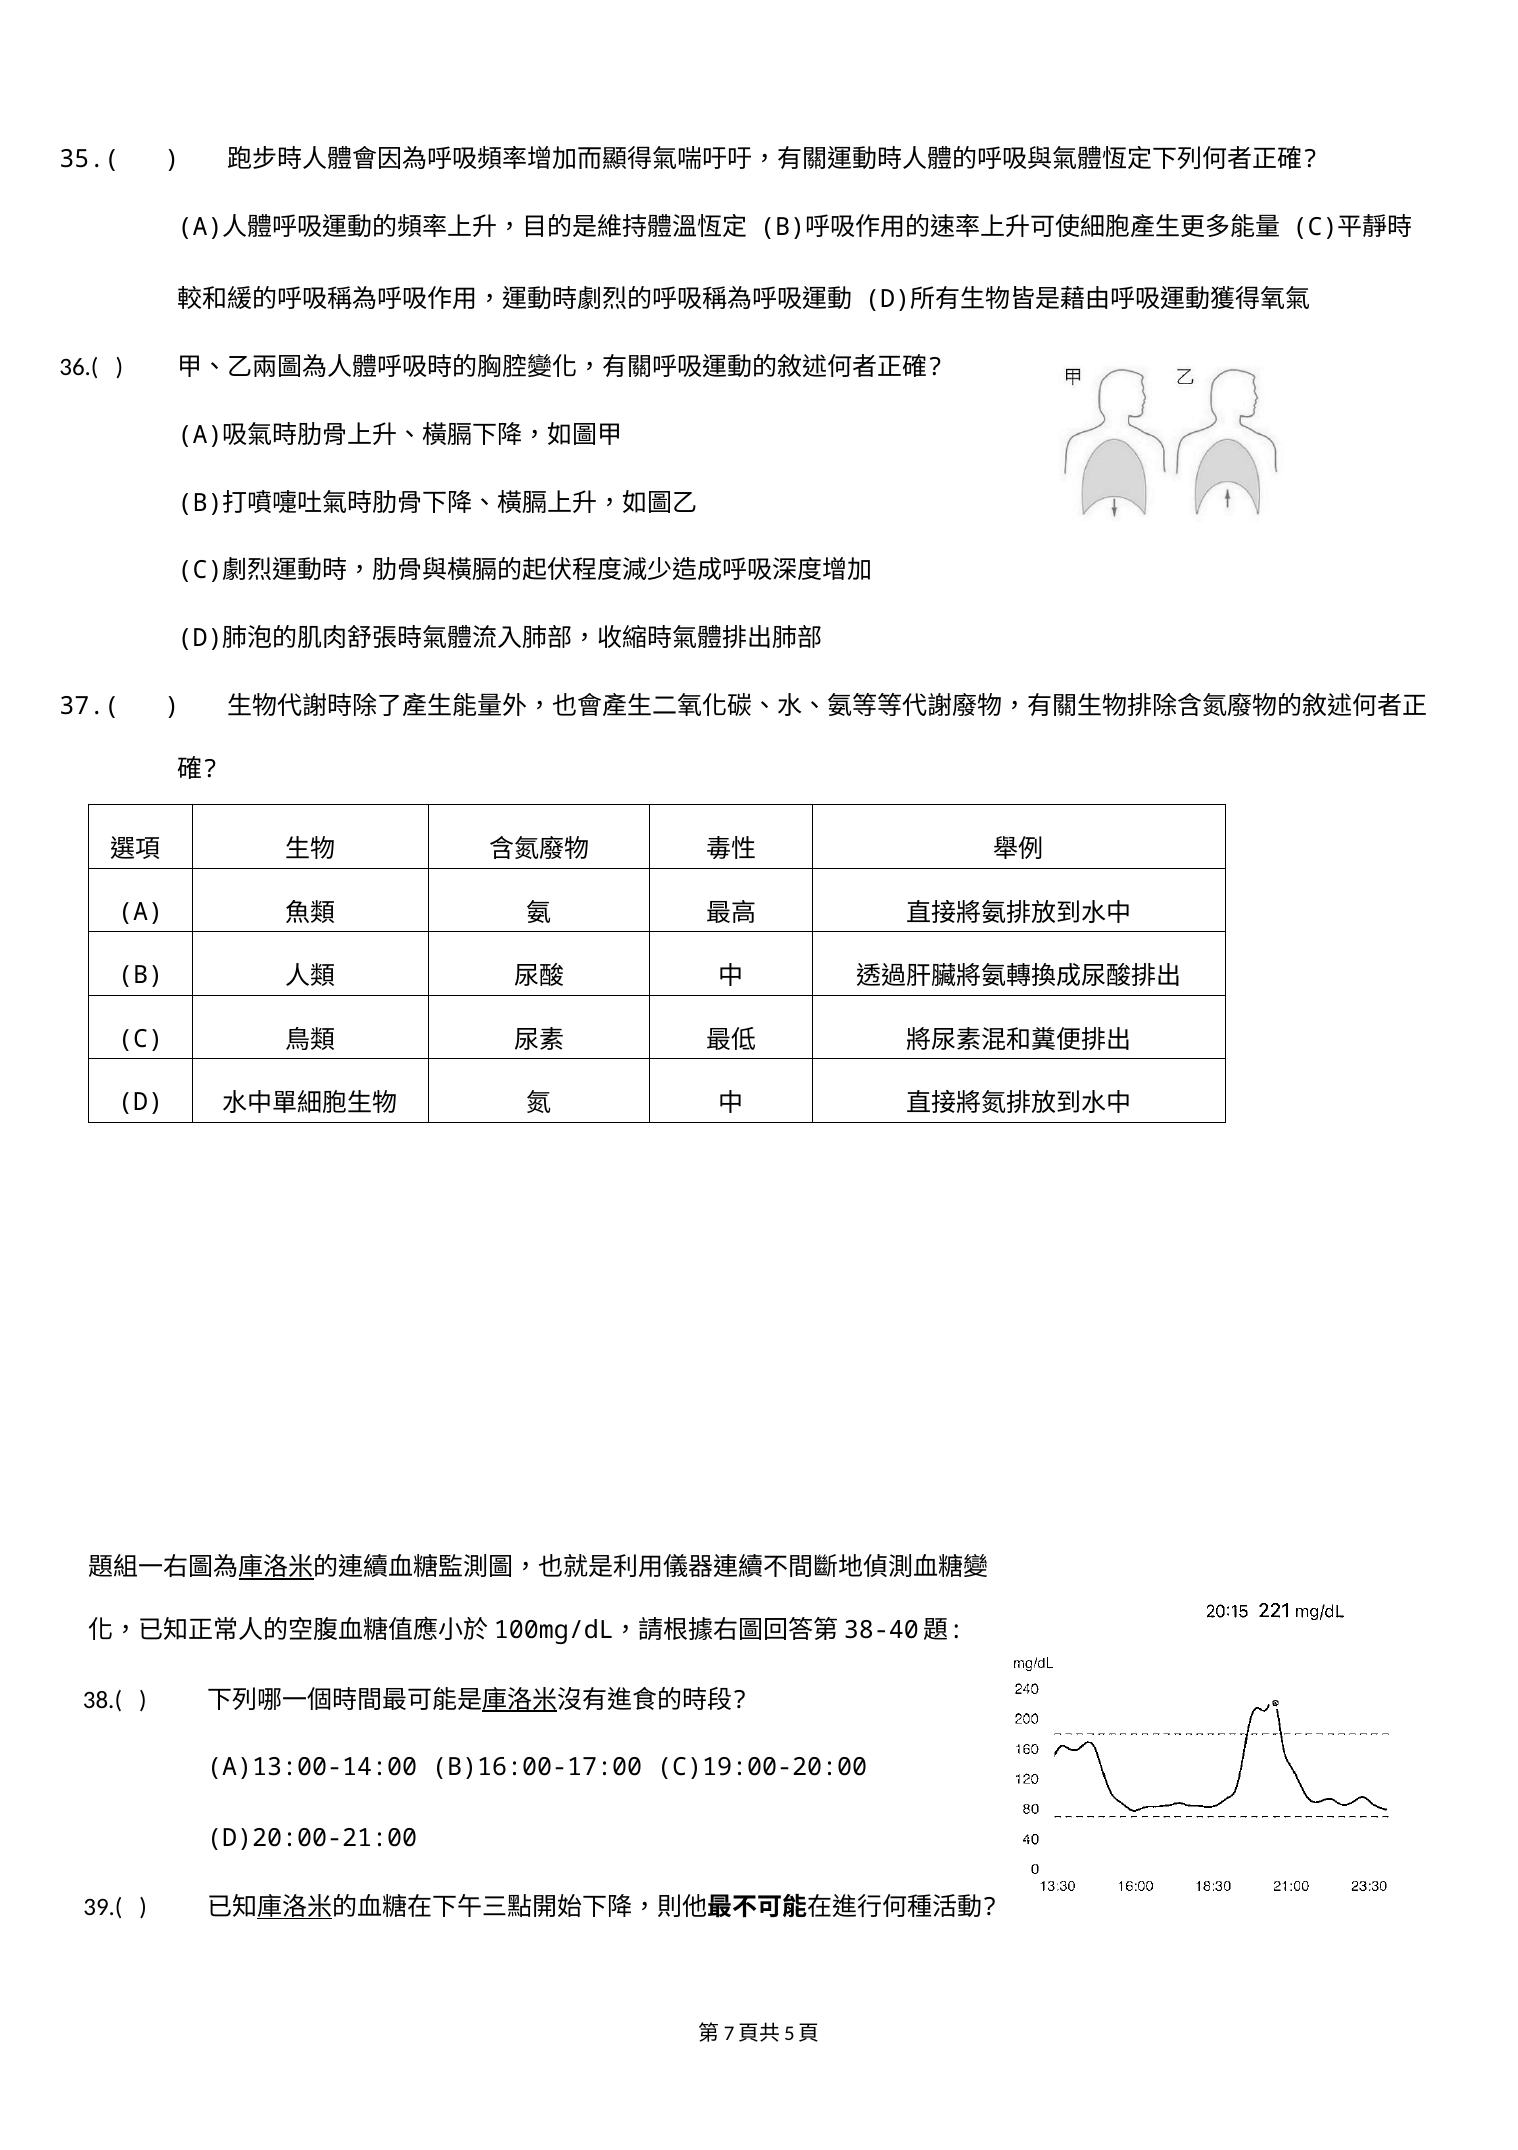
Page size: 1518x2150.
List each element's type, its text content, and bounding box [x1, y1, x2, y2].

text (C)劇烈運動時，肋骨與橫膈的起伏程度減少造成呼吸深度增加 [177, 526, 1429, 589]
table_cell 直接將氨排放到水中 [813, 869, 1225, 931]
table_cell 人類 [193, 932, 428, 994]
text (A)吸氣時肋骨上升、橫膈下降，如圖甲 [177, 391, 1050, 453]
text [1294, 391, 1429, 453]
list 甲、乙兩圖為人體呼吸時的胸腔變化，有關呼吸運動的敘述何者正確? [59, 323, 1429, 385]
table_cell 水中單細胞生物 [193, 1059, 428, 1122]
table_cell 鳥類 [193, 996, 428, 1058]
table_cell 氮 [429, 1059, 649, 1122]
text (D)肺泡的肌肉舒張時氣體流入肺部，收縮時氣體排出肺部 [177, 594, 1429, 657]
table_header 毒性 [650, 805, 812, 867]
table_cell 最高 [650, 869, 812, 931]
table_cell 氨 [429, 869, 649, 931]
table_cell 直接將氮排放到水中 [813, 1059, 1225, 1122]
table_cell 魚類 [193, 869, 428, 931]
table_cell 尿酸 [429, 932, 649, 994]
list 跑步時人體會因為呼吸頻率增加而顯得氣喘吁吁，有關運動時人體的呼吸與氣體恆定下列何者正確? [59, 115, 1429, 177]
table_cell 中 [650, 932, 812, 994]
text [1294, 458, 1429, 521]
table_header 舉例 [813, 805, 1225, 867]
table_cell (C) [89, 996, 192, 1058]
list 生物代謝時除了產生能量外，也會產生二氧化碳、水、氨等等代謝廢物，有關生物排除含氮廢物的敘述何者正確? [59, 662, 1429, 787]
table_cell 中 [650, 1059, 812, 1122]
table_cell (A) [89, 869, 192, 931]
table_cell 將尿素混和糞便排出 [813, 996, 1225, 1058]
list 下列哪一個時間最可能是庫洛米沒有進食的時段? [83, 1656, 1009, 1718]
table_header 生物 [193, 805, 428, 867]
text (A)人體呼吸運動的頻率上升，目的是維持體溫恆定 (B)呼吸作用的速率上升可使細胞產生更多能量 (C)平靜時較和緩的呼吸稱為呼吸作用，運動時劇烈的呼吸稱為呼吸運動 (D)所有生物皆是藉由呼吸運動獲得氧氣 [177, 183, 1429, 317]
list 已知庫洛米的血糖在下午三點開始下降，則他最不可能在進行何種活動? [83, 1863, 1429, 1926]
table_header 含氮廢物 [429, 805, 649, 867]
text (A)13:00-14:00 (B)16:00-17:00 (C)19:00-20:00 (D)20:00-21:00 [207, 1724, 1009, 1858]
table_cell (B) [89, 932, 192, 994]
table_cell 透過肝臟將氨轉換成尿酸排出 [813, 932, 1225, 994]
table_cell 最低 [650, 996, 812, 1058]
table_cell 尿素 [429, 996, 649, 1058]
table_cell (D) [89, 1059, 192, 1122]
text 題組一右圖為庫洛米的連續血糖監測圖，也就是利用儀器連續不間斷地偵測血糖變化，已知正常人的空腹血糖值應小於100mg/dL，請根據右圖回答第38-40題: [89, 1523, 1429, 1648]
table_header 選項 [89, 805, 192, 867]
text (B)打噴嚏吐氣時肋骨下降、橫膈上升，如圖乙 [177, 458, 1050, 521]
